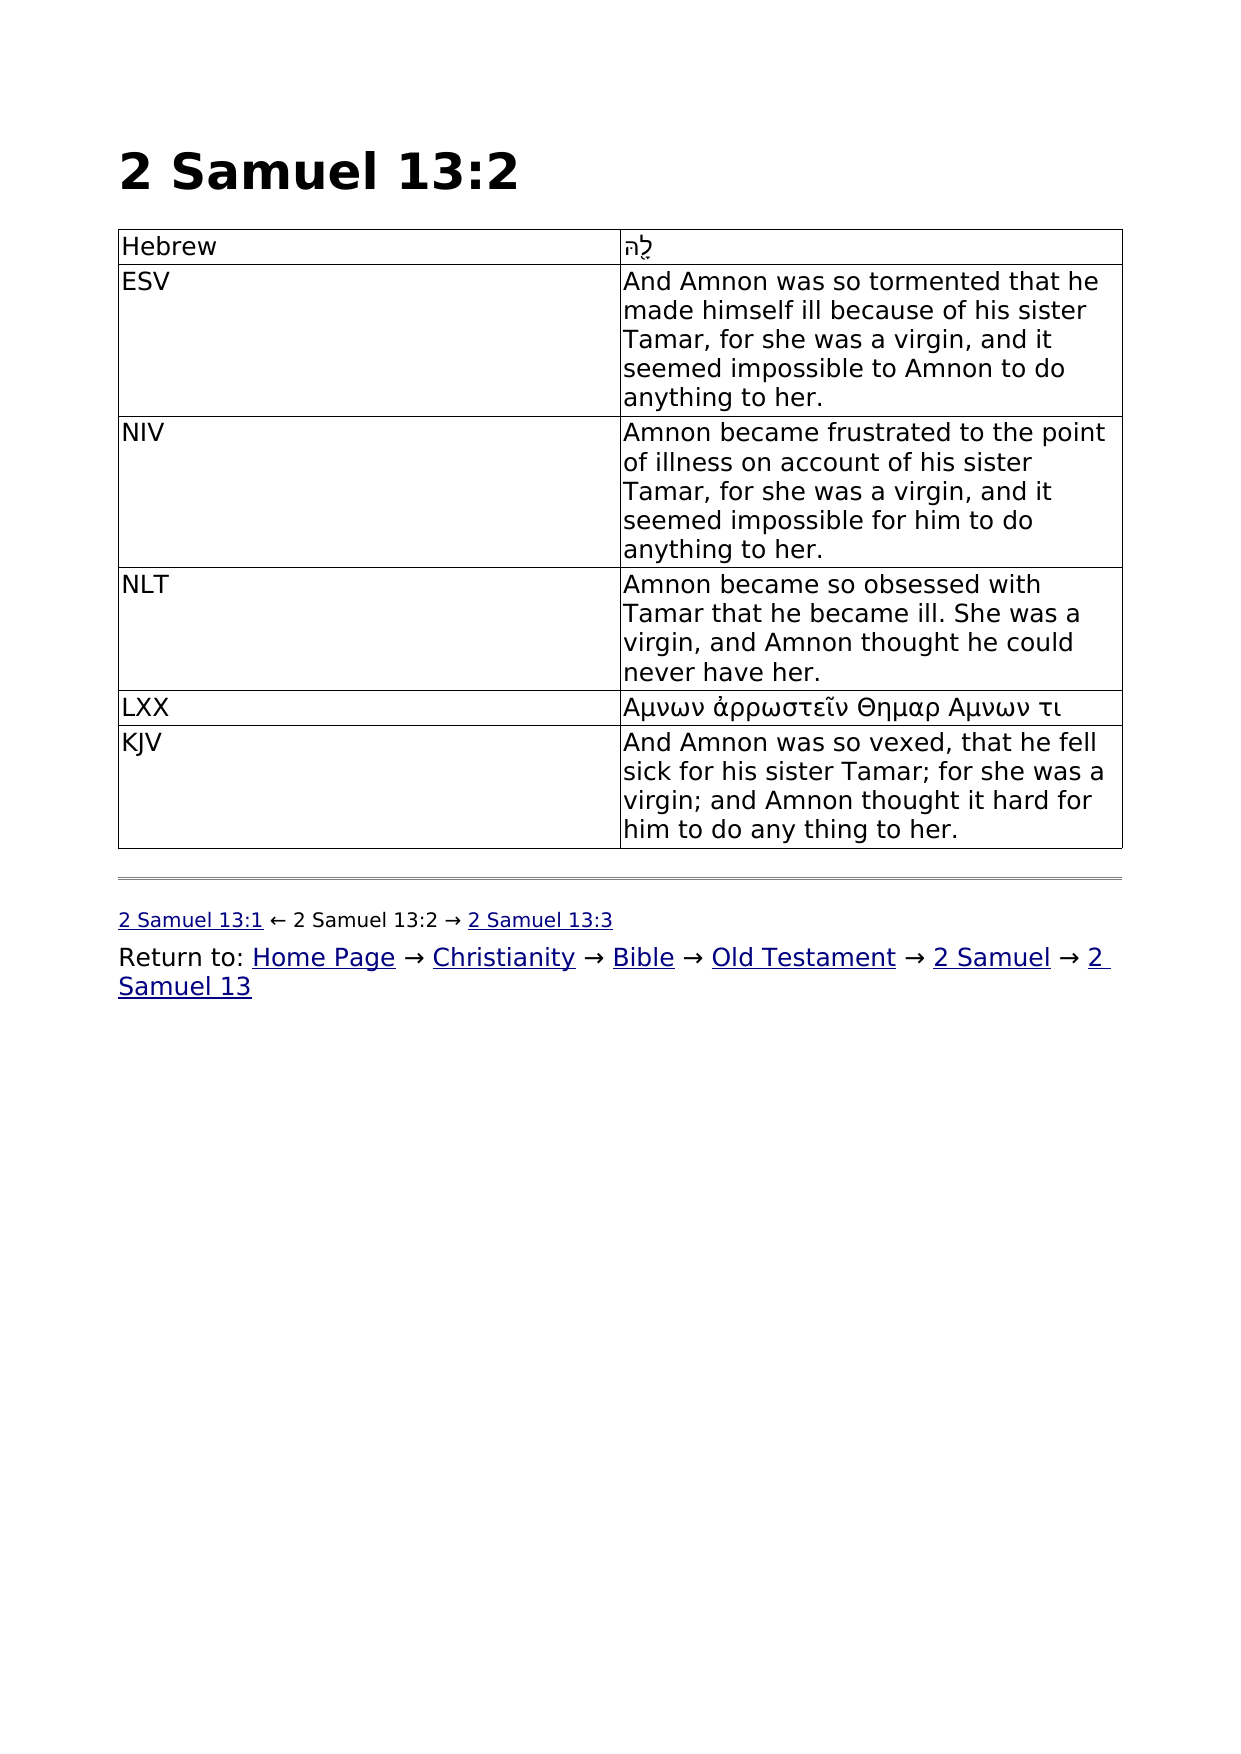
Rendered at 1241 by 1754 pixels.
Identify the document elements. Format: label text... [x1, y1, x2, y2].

table_cell Amnon became frustrated to the point of illness on account of his sister Tamar, for she was a virgin, and it seemed impossible for him to do anything to her. [621, 417, 1122, 567]
table_cell KJV [119, 726, 620, 848]
table_cell Αμνων ἀρρωστεῖν Θημαρ Αμνων τι [621, 691, 1122, 725]
table_header לָ֖הּ [621, 230, 1122, 264]
table_header Hebrew [119, 230, 620, 264]
table_cell Amnon became so obsessed with Tamar that he became ill. She was a virgin, and Amnon thought he could never have her. [621, 568, 1122, 690]
table_cell And Amnon was so tormented that he made himself ill because of his sister Tamar, for she was a virgin, and it seemed impossible to Amnon to do anything to her. [621, 265, 1122, 416]
text 2 Samuel 13:1 ← 2 Samuel 13:2 → 2 Samuel 13:3 [118, 909, 1122, 943]
table_cell NIV [119, 417, 620, 567]
subtitle 2 Samuel 13:2 [118, 143, 1122, 201]
table_cell And Amnon was so vexed, that he fell sick for his sister Tamar; for she was a virgin; and Amnon thought it hard for him to do any thing to her. [621, 726, 1122, 848]
table_cell LXX [119, 691, 620, 725]
text Return to: Home Page → Christianity → Bible → Old Testament → 2 Samuel → 2 Samuel 13 [118, 943, 1122, 1001]
table_cell ESV [119, 265, 620, 416]
table_cell NLT [119, 568, 620, 690]
